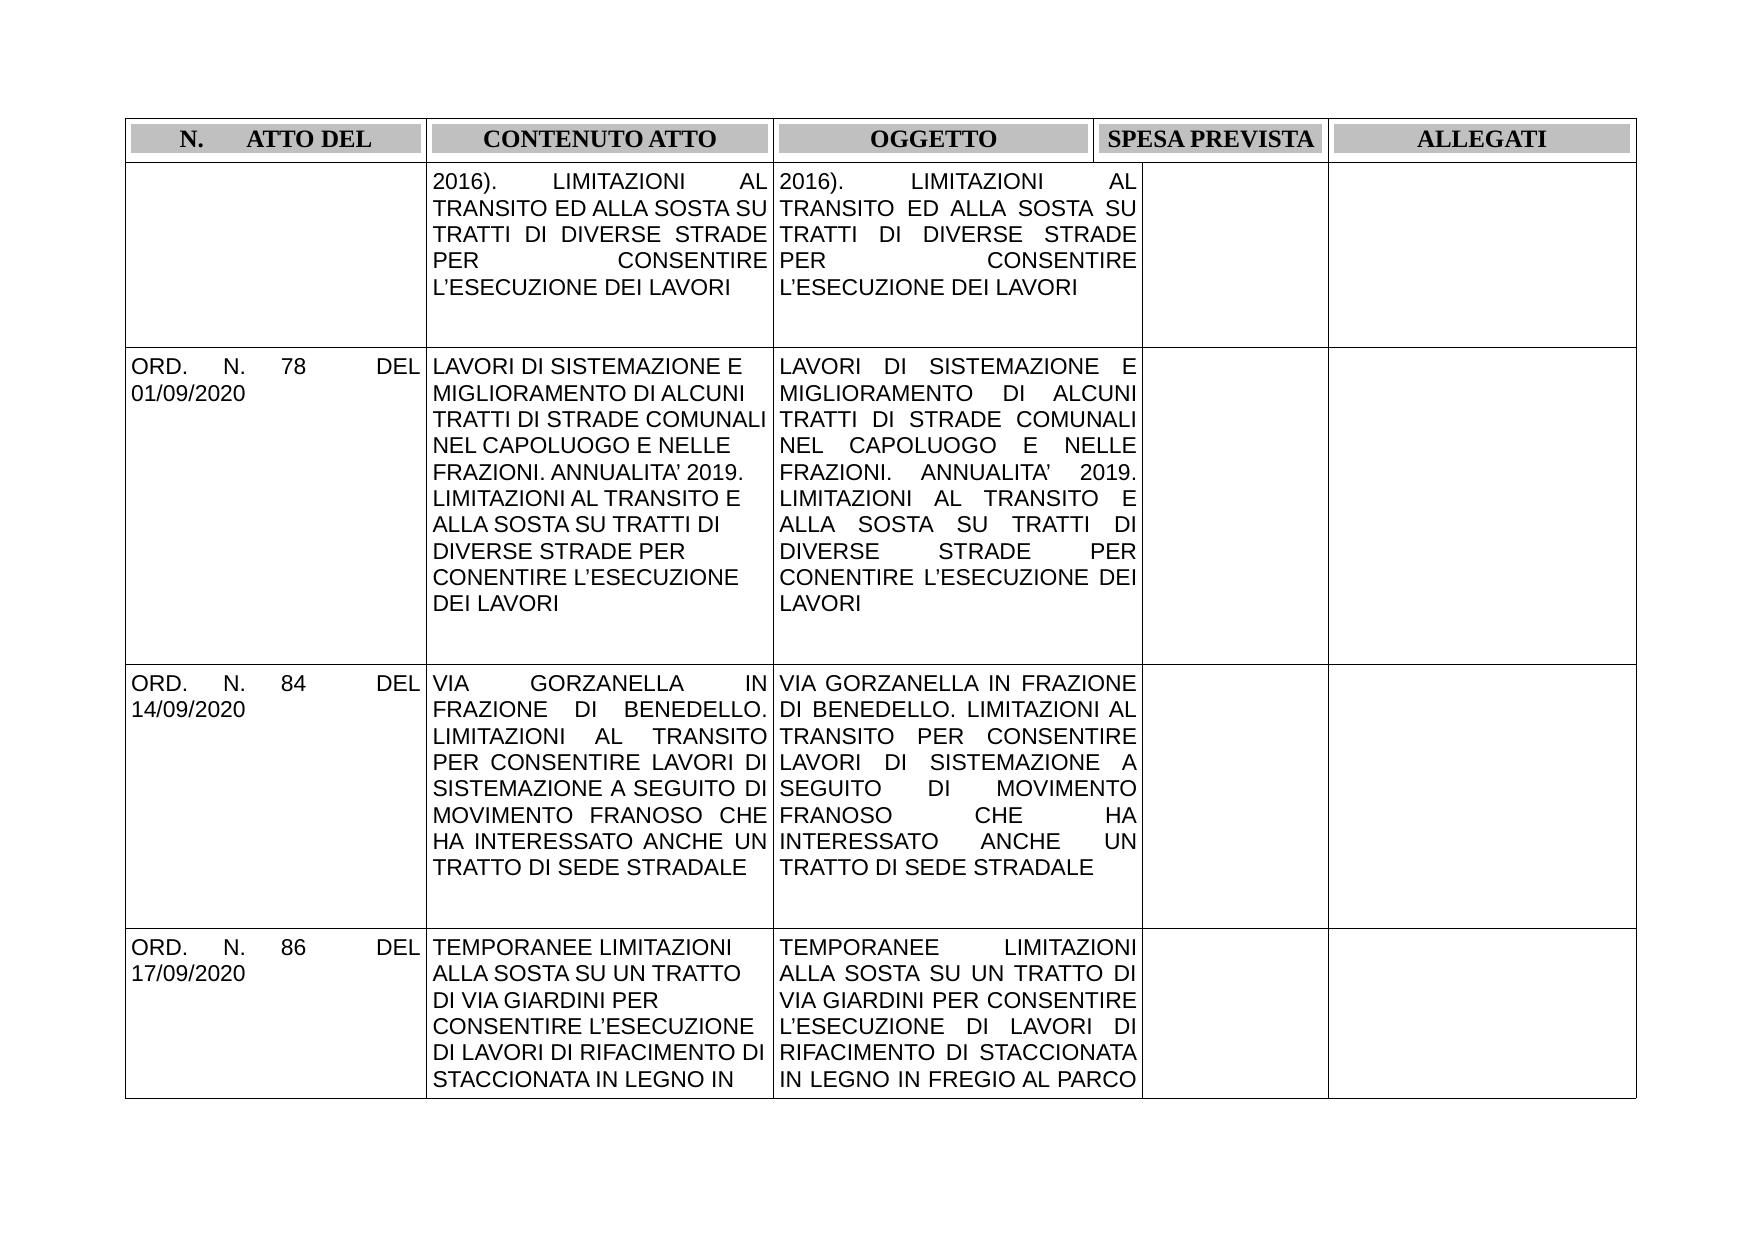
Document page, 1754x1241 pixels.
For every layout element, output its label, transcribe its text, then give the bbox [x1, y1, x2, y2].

table_cell VIA GORZANELLA IN FRAZIONE DI BENEDELLO. LIMITAZIONI AL TRANSITO PER CONSENTIRE LAVORI DI SISTEMAZIONE A SEGUITO DI MOVIMENTO FRANOSO CHE HA INTERESSATO ANCHE UN TRATTO DI SEDE STRADALE [774, 665, 1142, 928]
table_cell ORD. N. 86 DEL 17/09/2020 [126, 929, 426, 1098]
table_cell VIA GORZANELLA IN FRAZIONE DI BENEDELLO. LIMITAZIONI AL TRANSITO PER CONSENTIRE LAVORI DI SISTEMAZIONE A SEGUITO DI MOVIMENTO FRANOSO CHE HA INTERESSATO ANCHE UN TRATTO DI SEDE STRADALE [427, 665, 773, 928]
table_cell [1143, 348, 1328, 664]
table_cell [1329, 163, 1636, 347]
table_cell [1329, 929, 1636, 1098]
table_cell [1143, 163, 1328, 347]
table_cell [1143, 929, 1328, 1098]
table_cell ORD. N. 78 DEL 01/09/2020 [126, 348, 426, 664]
table_header SPESA PREVISTA [1094, 119, 1328, 162]
table_cell 2016). LIMITAZIONI AL TRANSITO ED ALLA SOSTA SU TRATTI DI DIVERSE STRADE PER CONSENTIRE L’ESECUZIONE DEI LAVORI [774, 163, 1142, 347]
table_header N. ATTO DEL [126, 119, 426, 162]
table_cell LAVORI DI SISTEMAZIONE E MIGLIORAMENTO DI ALCUNI TRATTI DI STRADE COMUNALI NEL CAPOLUOGO E NELLE FRAZIONI. ANNUALITA’ 2019. LIMITAZIONI AL TRANSITO E ALLA SOSTA SU TRATTI DI DIVERSE STRADE PER CONENTIRE L’ESECUZIONE DEI LAVORI [774, 348, 1142, 664]
table_cell ORD. N. 84 DEL 14/09/2020 [126, 665, 426, 928]
table_cell TEMPORANEE LIMITAZIONI ALLA SOSTA SU UN TRATTO DI VIA GIARDINI PER CONSENTIRE L’ESECUZIONE DI LAVORI DI RIFACIMENTO DI STACCIONATA IN LEGNO IN [427, 929, 773, 1098]
table_cell 2016). LIMITAZIONI AL TRANSITO ED ALLA SOSTA SU TRATTI DI DIVERSE STRADE PER CONSENTIRE L’ESECUZIONE DEI LAVORI [427, 163, 773, 347]
table_header OGGETTO [774, 119, 1093, 162]
table_cell [126, 163, 426, 347]
table_cell [1143, 665, 1328, 928]
table_cell [1329, 348, 1636, 664]
table_header CONTENUTO ATTO [427, 119, 773, 162]
table_cell TEMPORANEE LIMITAZIONI ALLA SOSTA SU UN TRATTO DI VIA GIARDINI PER CONSENTIRE L’ESECUZIONE DI LAVORI DI RIFACIMENTO DI STACCIONATA IN LEGNO IN FREGIO AL PARCO [774, 929, 1142, 1098]
table_header ALLEGATI [1329, 119, 1636, 162]
table_cell LAVORI DI SISTEMAZIONE E MIGLIORAMENTO DI ALCUNI TRATTI DI STRADE COMUNALI NEL CAPOLUOGO E NELLE FRAZIONI. ANNUALITA’ 2019. LIMITAZIONI AL TRANSITO E ALLA SOSTA SU TRATTI DI DIVERSE STRADE PER CONENTIRE L’ESECUZIONE DEI LAVORI [427, 348, 773, 664]
table_cell [1329, 665, 1636, 928]
